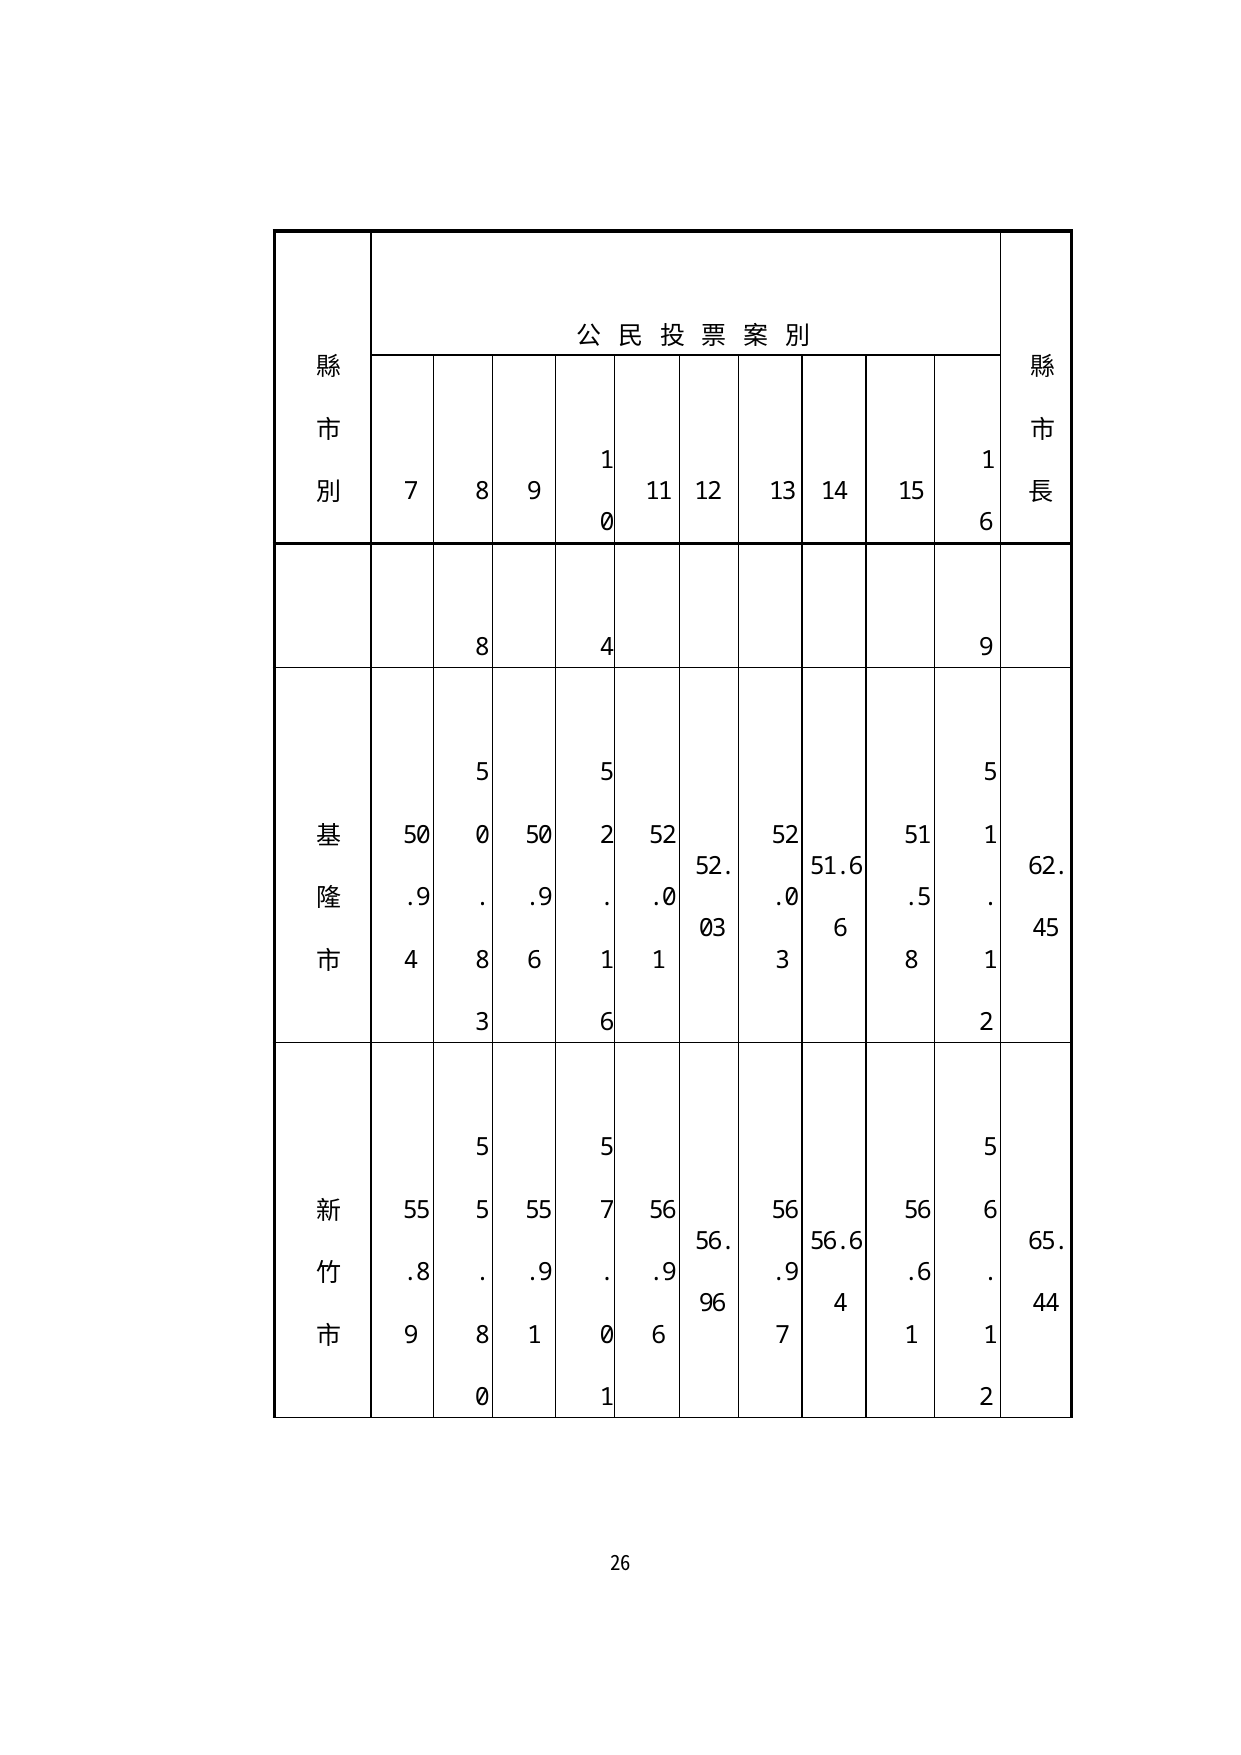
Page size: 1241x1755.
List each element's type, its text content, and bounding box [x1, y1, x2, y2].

table_cell 55.80 [434, 1043, 492, 1417]
table_cell 52.03 [739, 668, 801, 1042]
table_cell 56.12 [935, 1043, 1000, 1417]
table_cell 新竹市 [276, 1043, 370, 1417]
table_header 縣市長 [1001, 233, 1070, 542]
table_cell [867, 545, 934, 667]
table_cell 12 [680, 356, 738, 542]
table_cell 7 [372, 356, 433, 542]
table_cell 4 [556, 545, 614, 667]
table_cell 50.94 [372, 668, 433, 1042]
table_cell 65.44 [1001, 1043, 1070, 1417]
table_cell 51.12 [935, 668, 1000, 1042]
table_cell [803, 545, 865, 667]
table_cell 62.45 [1001, 668, 1070, 1042]
table_cell 13 [739, 356, 801, 542]
table_cell 50.96 [493, 668, 555, 1042]
table_cell 55.91 [493, 1043, 555, 1417]
table_cell 52.03 [680, 668, 738, 1042]
table_cell 57.01 [556, 1043, 614, 1417]
table_cell [493, 545, 555, 667]
table_cell 8 [434, 545, 492, 667]
table_cell 9 [935, 545, 1000, 667]
table_cell 14 [803, 356, 865, 542]
table_cell [680, 545, 738, 667]
table_cell 56.96 [680, 1043, 738, 1417]
table_cell [1001, 545, 1070, 667]
table_cell 51.66 [803, 668, 865, 1042]
table_cell 9 [493, 356, 555, 542]
table_cell 16 [935, 356, 1000, 542]
table_cell 56.97 [739, 1043, 801, 1417]
table_header 縣市別 [276, 233, 370, 542]
table_cell 8 [434, 356, 492, 542]
table_cell 51.58 [867, 668, 934, 1042]
table_cell 52.16 [556, 668, 614, 1042]
table_cell [739, 545, 801, 667]
table_cell [276, 545, 370, 667]
table_cell 56.96 [615, 1043, 679, 1417]
table_cell 52.01 [615, 668, 679, 1042]
table_cell 55.89 [372, 1043, 433, 1417]
table_cell 56.64 [803, 1043, 865, 1417]
table_cell [372, 545, 433, 667]
table_cell 10 [556, 356, 614, 542]
table_cell 56.61 [867, 1043, 934, 1417]
table_cell 15 [867, 356, 934, 542]
table_cell 11 [615, 356, 679, 542]
table_cell [615, 545, 679, 667]
table_cell 50.83 [434, 668, 492, 1042]
table_header 公民投票案別 [372, 233, 1000, 354]
table_cell 基隆市 [276, 668, 370, 1042]
